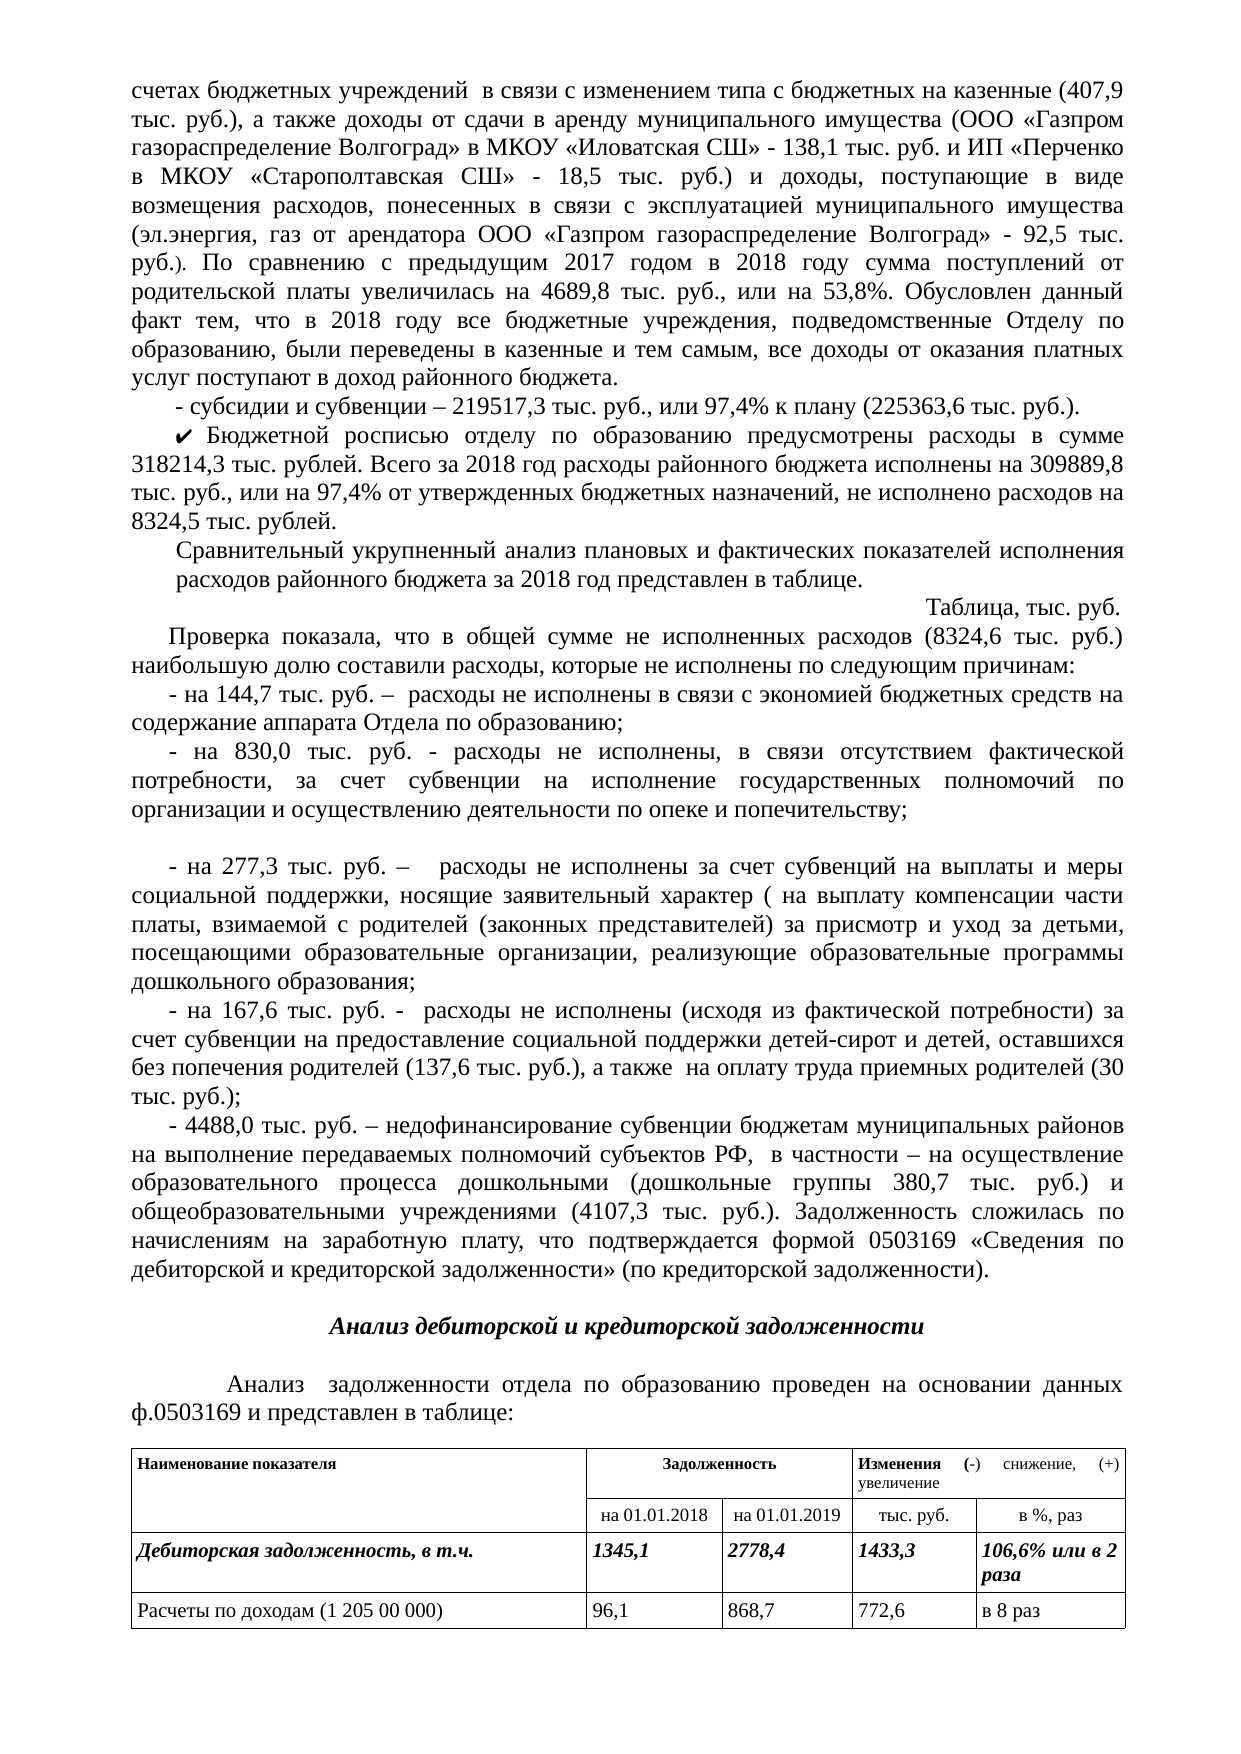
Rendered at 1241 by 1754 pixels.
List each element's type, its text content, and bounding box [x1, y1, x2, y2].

text Анализ задолженности отдела по образованию проведен на основании данных ф.0503169 и представлен в таблице: [131, 1369, 1125, 1426]
table_cell 106,6% или в 2 раза [977, 1533, 1125, 1592]
table_cell 868,7 [723, 1593, 852, 1628]
table_cell 96,1 [587, 1593, 722, 1628]
text Проверка показала, что в общей сумме не исполненных расходов (8324,6 тыс. руб.) наибольшую долю составили расходы, которые не исполнены по следующим причинам: [131, 621, 1125, 679]
text счетах бюджетных учреждений в связи с изменением типа с бюджетных на казенные (407,9 тыс. руб.), а также доходы от сдачи в аренду муниципального имущества (ООО «Газпром газораспределение Волгоград» в МКОУ «Иловатская СШ» - 138,1 тыс. руб. и ИП «Перченко в МКОУ «Старополтавская СШ» - 18,5 тыс. руб.) и доходы, поступающие в виде возмещения расходов, понесенных в связи с эксплуатацией муниципального имущества (эл.энергия, газ от арендатора ООО «Газпром газораспределение Волгоград» - 92,5 тыс. руб.). По сравнению с предыдущим 2017 годом в 2018 году сумма поступлений от родительской платы увеличилась на 4689,8 тыс. руб., или на 53,8%. Обусловлен данный факт тем, что в 2018 году все бюджетные учреждения, подведомственные Отделу по образованию, были переведены в казенные и тем самым, все доходы от оказания платных услуг поступают в доход районного бюджета. [131, 75, 1125, 391]
text Анализ дебиторской и кредиторской задолженности [131, 1311, 1125, 1340]
table_cell в %, раз [977, 1499, 1125, 1532]
list Бюджетной росписью отделу по образованию предусмотрены расходы в сумме 318214,3 тыс. рублей. Всего за 2018 год расходы районного бюджета исполнены на 309889,8 тыс. руб., или на 97,4% от утвержденных бюджетных назначений, не исполнено расходов на 8324,5 тыс. рублей. [131, 420, 1125, 535]
table_cell 1345,1 [587, 1533, 722, 1592]
text - 4488,0 тыс. руб. – недофинансирование субвенции бюджетам муниципальных районов на выполнение передаваемых полномочий субъектов РФ, в частности – на осуществление образовательного процесса дошкольными (дошкольные группы 380,7 тыс. руб.) и общеобразовательными учреждениями (4107,3 тыс. руб.). Задолженность сложилась по начислениям на заработную плату, что подтверждается формой 0503169 «Сведения по дебиторской и кредиторской задолженности» (по кредиторской задолженности). [131, 1110, 1125, 1282]
text - на 167,6 тыс. руб. - расходы не исполнены (исходя из фактической потребности) за счет субвенции на предоставление социальной поддержки детей-сирот и детей, оставшихся без попечения родителей (137,6 тыс. руб.), а также на оплату труда приемных родителей (30 тыс. руб.); [131, 995, 1125, 1110]
table_cell на 01.01.2019 [723, 1499, 852, 1532]
table_header Задолженность [587, 1449, 852, 1498]
text - на 144,7 тыс. руб. – расходы не исполнены в связи с экономией бюджетных средств на содержание аппарата Отдела по образованию; [131, 679, 1125, 736]
table_cell Дебиторская задолженность, в т.ч. [132, 1533, 586, 1592]
text Сравнительный укрупненный анализ плановых и фактических показателей исполнения расходов районного бюджета за 2018 год представлен в таблице. [176, 535, 1125, 592]
text Таблица, тыс. руб. [176, 592, 1125, 621]
table_cell на 01.01.2018 [587, 1499, 722, 1532]
table_header Изменения (-) снижение, (+) увеличение [853, 1449, 1125, 1498]
table_header Наименование показателя [132, 1449, 586, 1532]
table_cell 1433,3 [853, 1533, 976, 1592]
text - субсидии и субвенции – 219517,3 тыс. руб., или 97,4% к плану (225363,6 тыс. руб.). [131, 391, 1125, 420]
text - на 830,0 тыс. руб. - расходы не исполнены, в связи отсутствием фактической потребности, за счет субвенции на исполнение государственных полномочий по организации и осуществлению деятельности по опеке и попечительству; [131, 736, 1125, 822]
table_cell в 8 раз [977, 1593, 1125, 1628]
text - на 277,3 тыс. руб. – расходы не исполнены за счет субвенций на выплаты и меры социальной поддержки, носящие заявительный характер ( на выплату компенсации части платы, взимаемой с родителей (законных представителей) за присмотр и уход за детьми, посещающими образовательные организации, реализующие образовательные программы дошкольного образования; [131, 851, 1125, 995]
table_cell 2778,4 [723, 1533, 852, 1592]
table_cell тыс. руб. [853, 1499, 976, 1532]
table_cell Расчеты по доходам (1 205 00 000) [132, 1593, 586, 1628]
table_cell 772,6 [853, 1593, 976, 1628]
